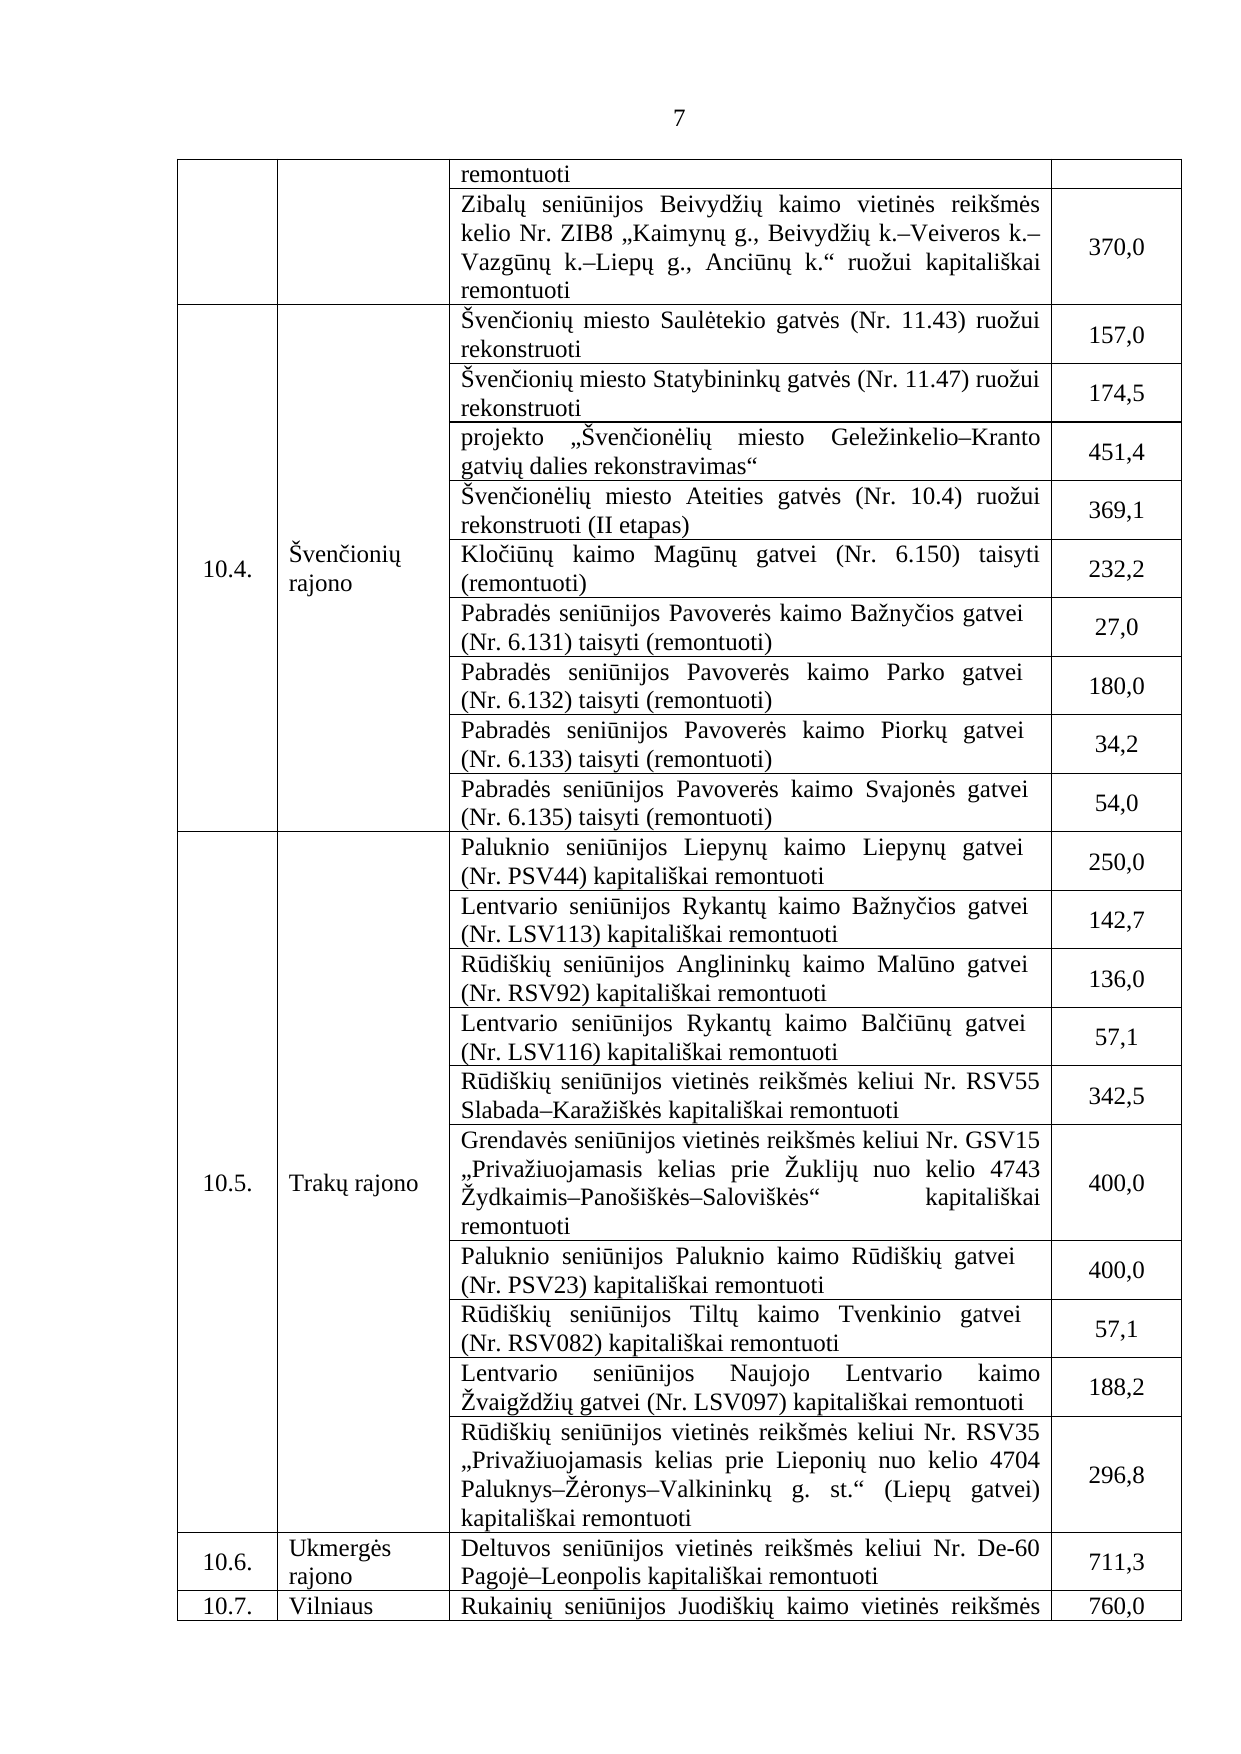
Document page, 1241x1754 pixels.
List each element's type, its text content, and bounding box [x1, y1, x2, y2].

table_cell Lentvario seniūnijos Rykantų kaimo Balčiūnų gatvei (Nr. LSV116) kapitališkai remontuoti [450, 1008, 1051, 1065]
table_cell Kločiūnų kaimo Magūnų gatvei (Nr. 6.150) taisyti (remontuoti) [450, 540, 1051, 597]
table_cell 232,2 [1052, 540, 1181, 597]
table_cell 142,7 [1052, 891, 1181, 948]
table_cell Ukmergės rajono [278, 1533, 449, 1590]
table_cell 10.7. [178, 1591, 277, 1620]
table_cell Pabradės seniūnijos Pavoverės kaimo Parko gatvei (Nr. 6.132) taisyti (remontuoti) [450, 657, 1051, 714]
table_cell 34,2 [1052, 715, 1181, 773]
table_cell Paluknio seniūnijos Liepynų kaimo Liepynų gatvei (Nr. PSV44) kapitališkai remontuoti [450, 832, 1051, 890]
table_cell Švenčionių miesto Statybininkų gatvės (Nr. 11.47) ruožui rekonstruoti [450, 364, 1051, 421]
table_cell 400,0 [1052, 1241, 1181, 1298]
table_cell projekto „Švenčionėlių miesto Geležinkelio–Kranto gatvių dalies rekonstravimas“ [450, 423, 1051, 480]
table_cell Lentvario seniūnijos Rykantų kaimo Bažnyčios gatvei (Nr. LSV113) kapitališkai remontuoti [450, 891, 1051, 948]
table_cell [1052, 160, 1181, 188]
table_cell 10.5. [178, 832, 277, 1532]
table_cell [178, 160, 277, 304]
table_cell 57,1 [1052, 1300, 1181, 1357]
table_cell 370,0 [1052, 189, 1181, 304]
table_cell 451,4 [1052, 423, 1181, 480]
table_cell 180,0 [1052, 657, 1181, 714]
table_cell 136,0 [1052, 949, 1181, 1007]
table_cell 369,1 [1052, 481, 1181, 538]
table_cell 400,0 [1052, 1125, 1181, 1240]
table_cell Švenčionių miesto Saulėtekio gatvės (Nr. 11.43) ruožui rekonstruoti [450, 305, 1051, 363]
table_cell Deltuvos seniūnijos vietinės reikšmės keliui Nr. De-60 Pagojė–Leonpolis kapitališkai remontuoti [450, 1533, 1051, 1590]
table_cell Pabradės seniūnijos Pavoverės kaimo Bažnyčios gatvei (Nr. 6.131) taisyti (remontuoti) [450, 598, 1051, 656]
table_cell [278, 160, 449, 304]
table_cell 27,0 [1052, 598, 1181, 656]
table_cell Rukainių seniūnijos Juodiškių kaimo vietinės reikšmės [450, 1591, 1051, 1620]
table_cell 174,5 [1052, 364, 1181, 421]
table_cell 10.4. [178, 305, 277, 831]
table_cell 250,0 [1052, 832, 1181, 890]
table_cell Pabradės seniūnijos Pavoverės kaimo Svajonės gatvei (Nr. 6.135) taisyti (remontuoti) [450, 774, 1051, 831]
table_cell Zibalų seniūnijos Beivydžių kaimo vietinės reikšmės kelio Nr. ZIB8 „Kaimynų g., Beivydžių k.–Veiveros k.–Vazgūnų k.–Liepų g., Anciūnų k.“ ruožui kapitališkai remontuoti [450, 189, 1051, 304]
table_cell remontuoti [450, 160, 1051, 188]
table_cell 188,2 [1052, 1358, 1181, 1416]
table_cell 57,1 [1052, 1008, 1181, 1065]
table_cell 342,5 [1052, 1066, 1181, 1124]
table_cell 711,3 [1052, 1533, 1181, 1590]
table_cell Paluknio seniūnijos Paluknio kaimo Rūdiškių gatvei (Nr. PSV23) kapitališkai remontuoti [450, 1241, 1051, 1298]
table_cell Rūdiškių seniūnijos vietinės reikšmės keliui Nr. RSV55 Slabada–Karažiškės kapitališkai remontuoti [450, 1066, 1051, 1124]
table_cell 10.6. [178, 1533, 277, 1590]
table_cell Pabradės seniūnijos Pavoverės kaimo Piorkų gatvei (Nr. 6.133) taisyti (remontuoti) [450, 715, 1051, 773]
table_cell Rūdiškių seniūnijos Tiltų kaimo Tvenkinio gatvei (Nr. RSV082) kapitališkai remontuoti [450, 1300, 1051, 1357]
table_cell Lentvario seniūnijos Naujojo Lentvario kaimo Žvaigždžių gatvei (Nr. LSV097) kapitališkai remontuoti [450, 1358, 1051, 1416]
table_cell Rūdiškių seniūnijos vietinės reikšmės keliui Nr. RSV35 „Privažiuojamasis kelias prie Lieponių nuo kelio 4704 Paluknys–Žėronys–Valkininkų g. st.“ (Liepų gatvei) kapitališkai remontuoti [450, 1417, 1051, 1532]
table_cell 760,0 [1052, 1591, 1181, 1620]
table_cell 157,0 [1052, 305, 1181, 363]
table_cell Grendavės seniūnijos vietinės reikšmės keliui Nr. GSV15 „Privažiuojamasis kelias prie Žuklijų nuo kelio 4743 Žydkaimis–Panošiškės–Saloviškės“ kapitališkai remontuoti [450, 1125, 1051, 1240]
table_cell 54,0 [1052, 774, 1181, 831]
table_cell Švenčionių rajono [278, 305, 449, 831]
table_cell Vilniaus [278, 1591, 449, 1620]
table_cell Švenčionėlių miesto Ateities gatvės (Nr. 10.4) ruožui rekonstruoti (II etapas) [450, 481, 1051, 538]
table_cell 296,8 [1052, 1417, 1181, 1532]
table_cell Rūdiškių seniūnijos Anglininkų kaimo Malūno gatvei (Nr. RSV92) kapitališkai remontuoti [450, 949, 1051, 1007]
table_cell Trakų rajono [278, 832, 449, 1532]
